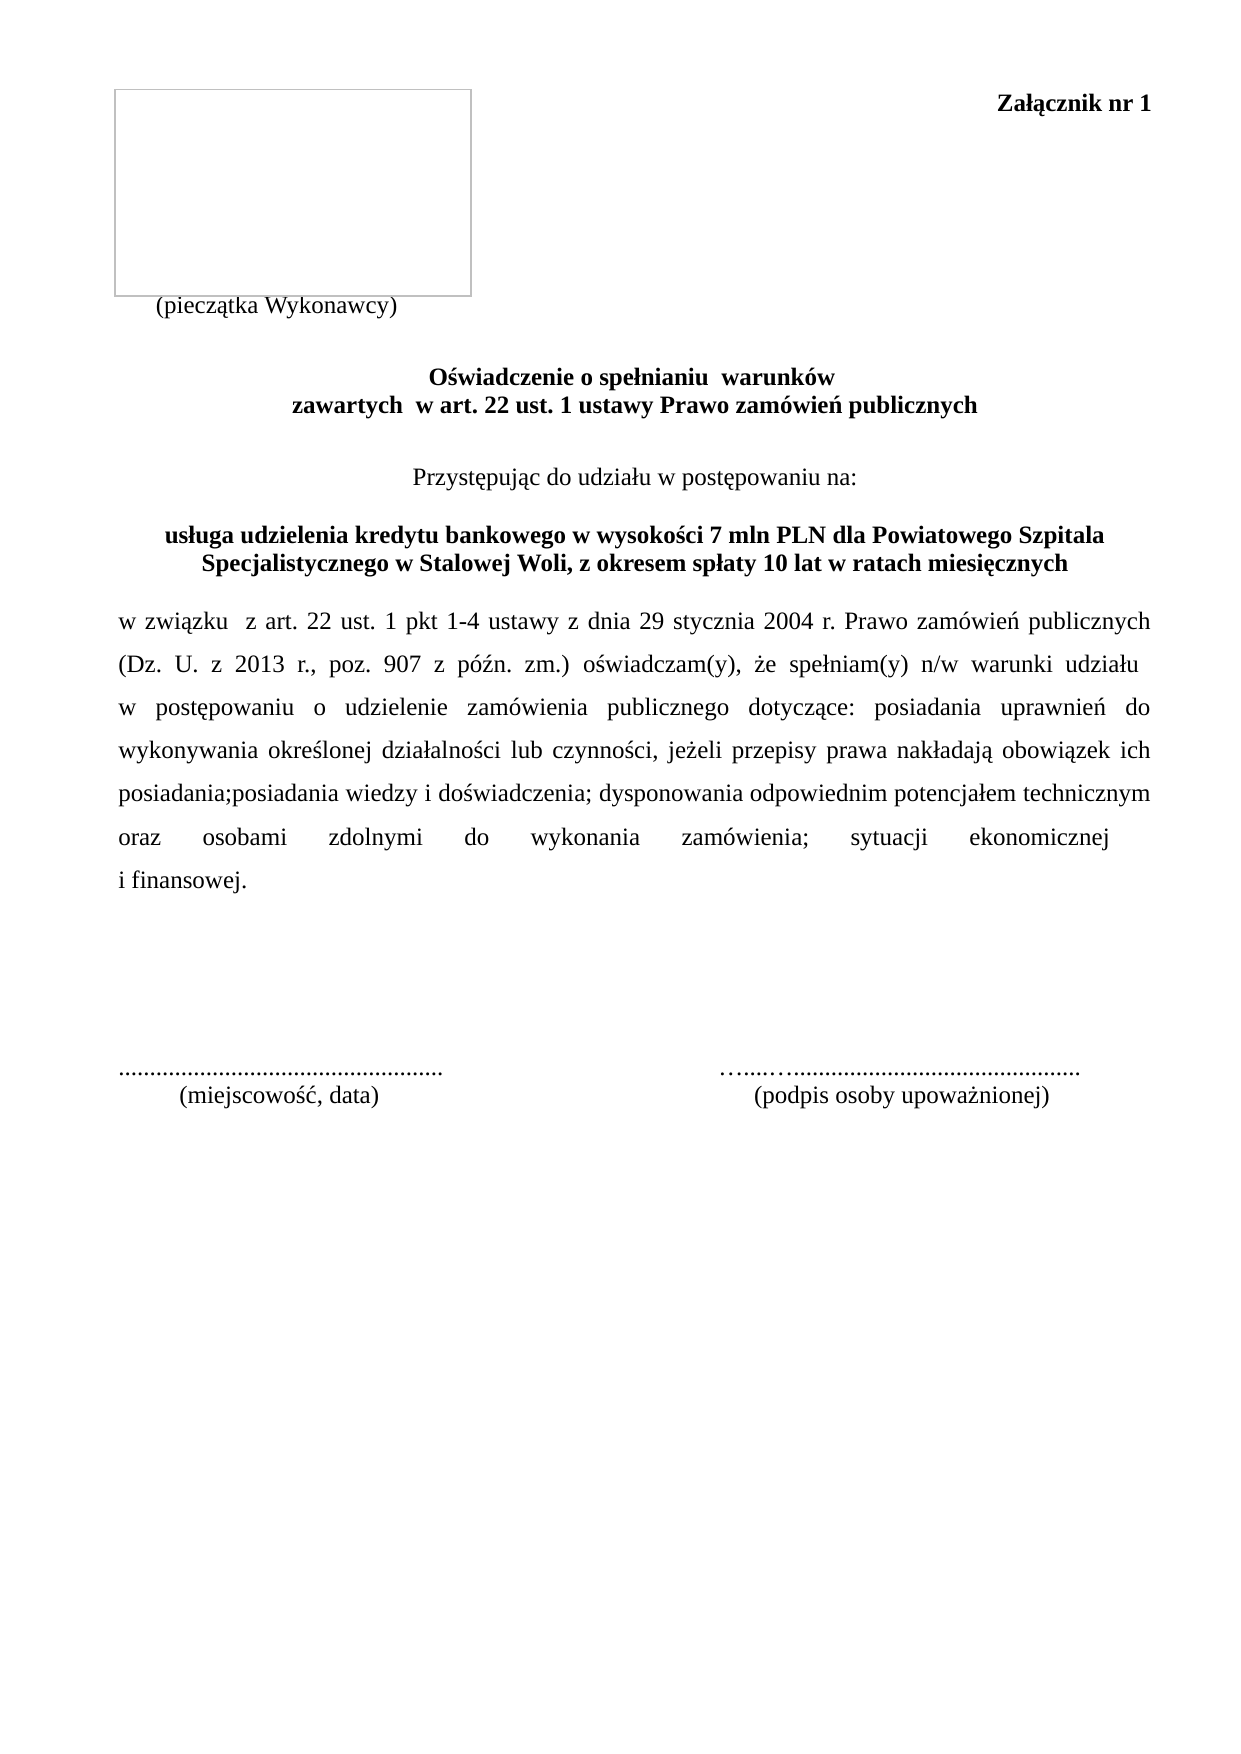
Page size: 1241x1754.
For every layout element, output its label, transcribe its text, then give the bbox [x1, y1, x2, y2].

subtitle zawartych w art. 22 ust. 1 ustawy Prawo zamówień publicznych [118, 390, 1152, 419]
text w związku z art. 22 ust. 1 pkt 1-4 ustawy z dnia 29 stycznia 2004 r. Prawo zamówień publicznych (Dz. U. z 2013 r., poz. 907 z późn. zm.) oświadczam(y), że spełniam(y) n/w warunki udziału w postępowaniu o udzielenie zamówienia publicznego dotyczące: posiadania uprawnień do wykonywania określonej działalności lub czynności, jeżeli przepisy prawa nakładają obowiązek ich posiadania;posiadania wiedzy i doświadczenia; dysponowania odpowiednim potencjałem technicznym oraz osobami zdolnymi do wykonania zamówienia; sytuacji ekonomicznej i finansowej. [118, 606, 1152, 893]
text Oświadczenie o spełnianiu warunków [118, 362, 1152, 390]
text usługa udzielenia kredytu bankowego w wysokości 7 mln PLN dla Powiatowego Szpitala Specjalistycznego w Stalowej Woli, z okresem spłaty 10 lat w ratach miesięcznych [118, 520, 1152, 577]
text .................................................... …....….............................................. [118, 1052, 1152, 1080]
text (pieczątka Wykonawcy) [118, 290, 1152, 318]
text Załącznik nr 1 [118, 88, 1152, 117]
text (miejscowość, data) (podpis osoby upoważnionej) [123, 1080, 1152, 1109]
text Przystępując do udziału w postępowaniu na: [118, 462, 1152, 491]
